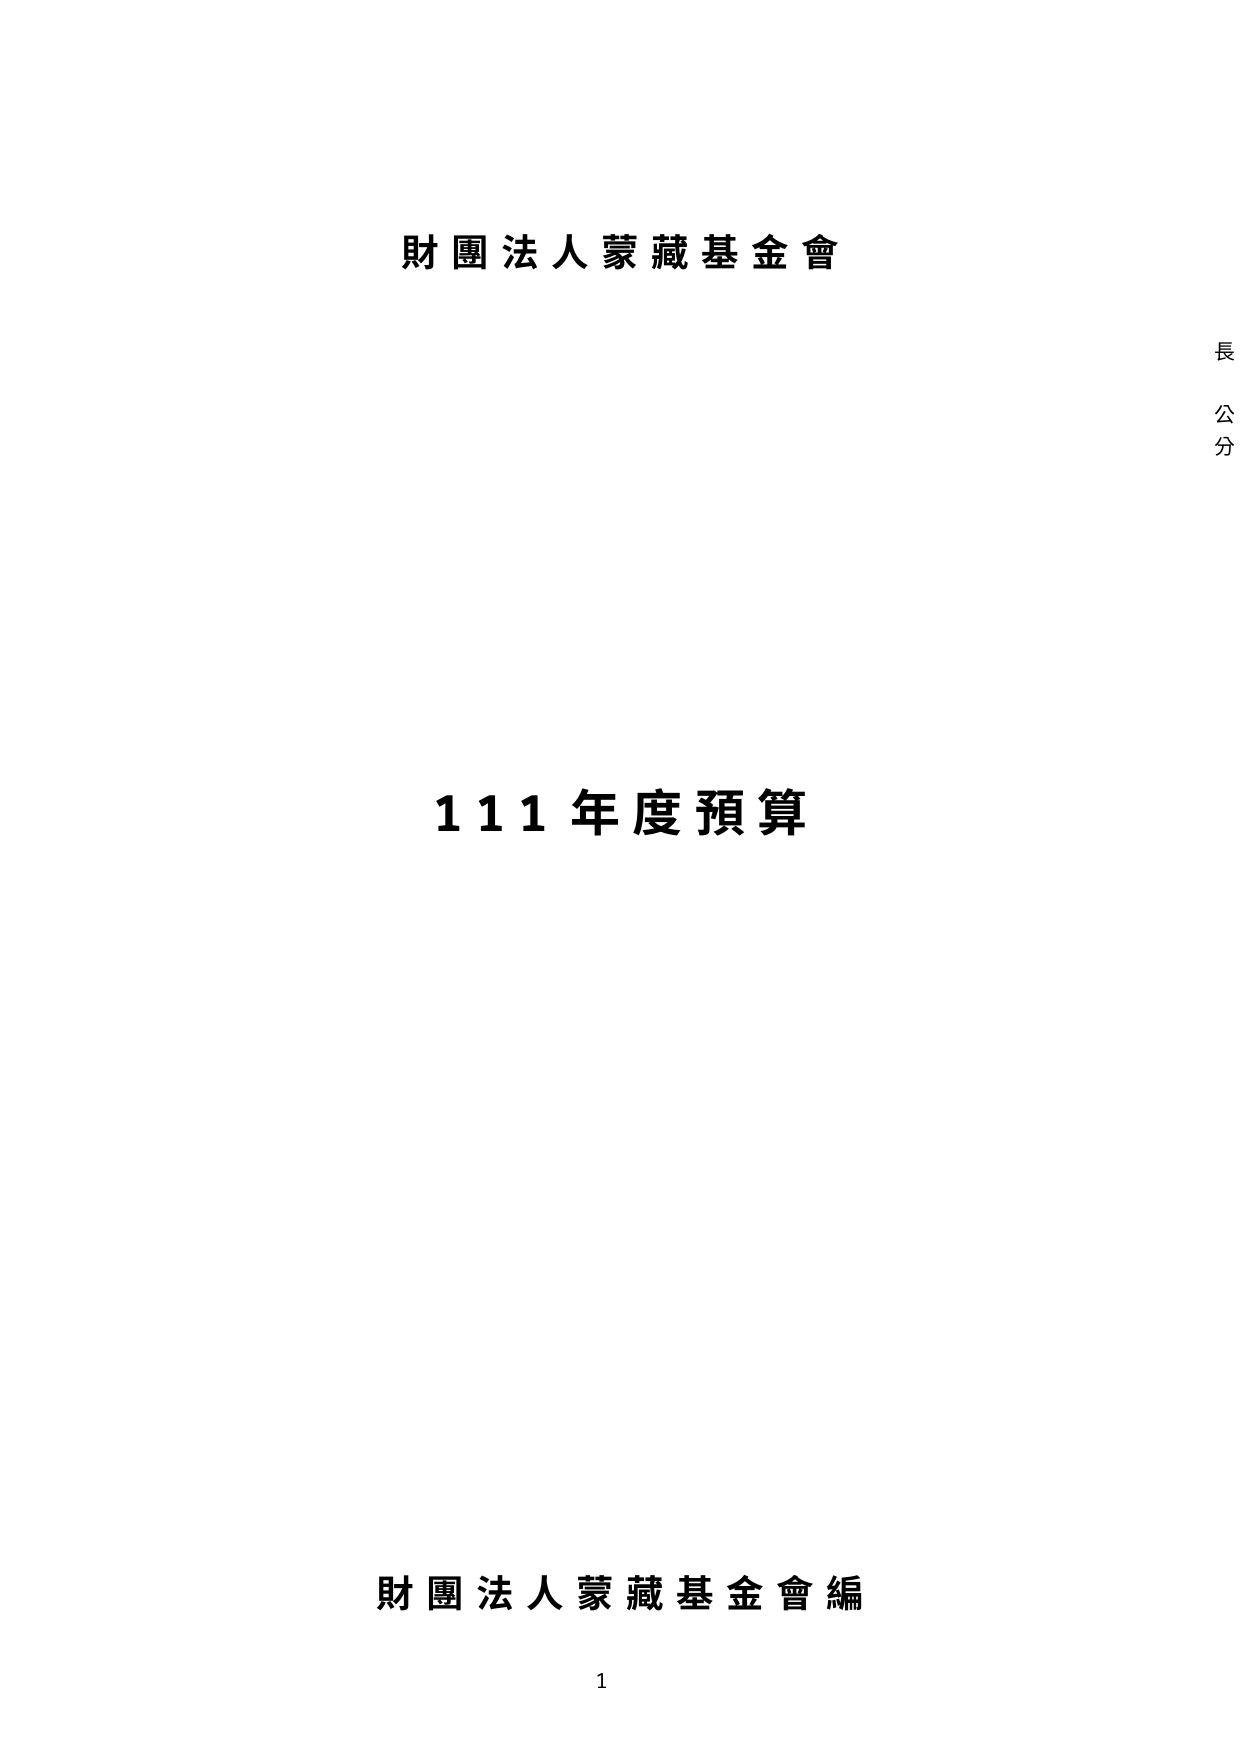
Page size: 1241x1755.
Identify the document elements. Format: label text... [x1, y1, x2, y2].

text 財團法人蒙藏基金會 [118, 222, 1122, 1472]
text 財團法人蒙藏基金會編 [118, 1564, 1122, 1618]
text 111年度預算 [181, 773, 1122, 846]
